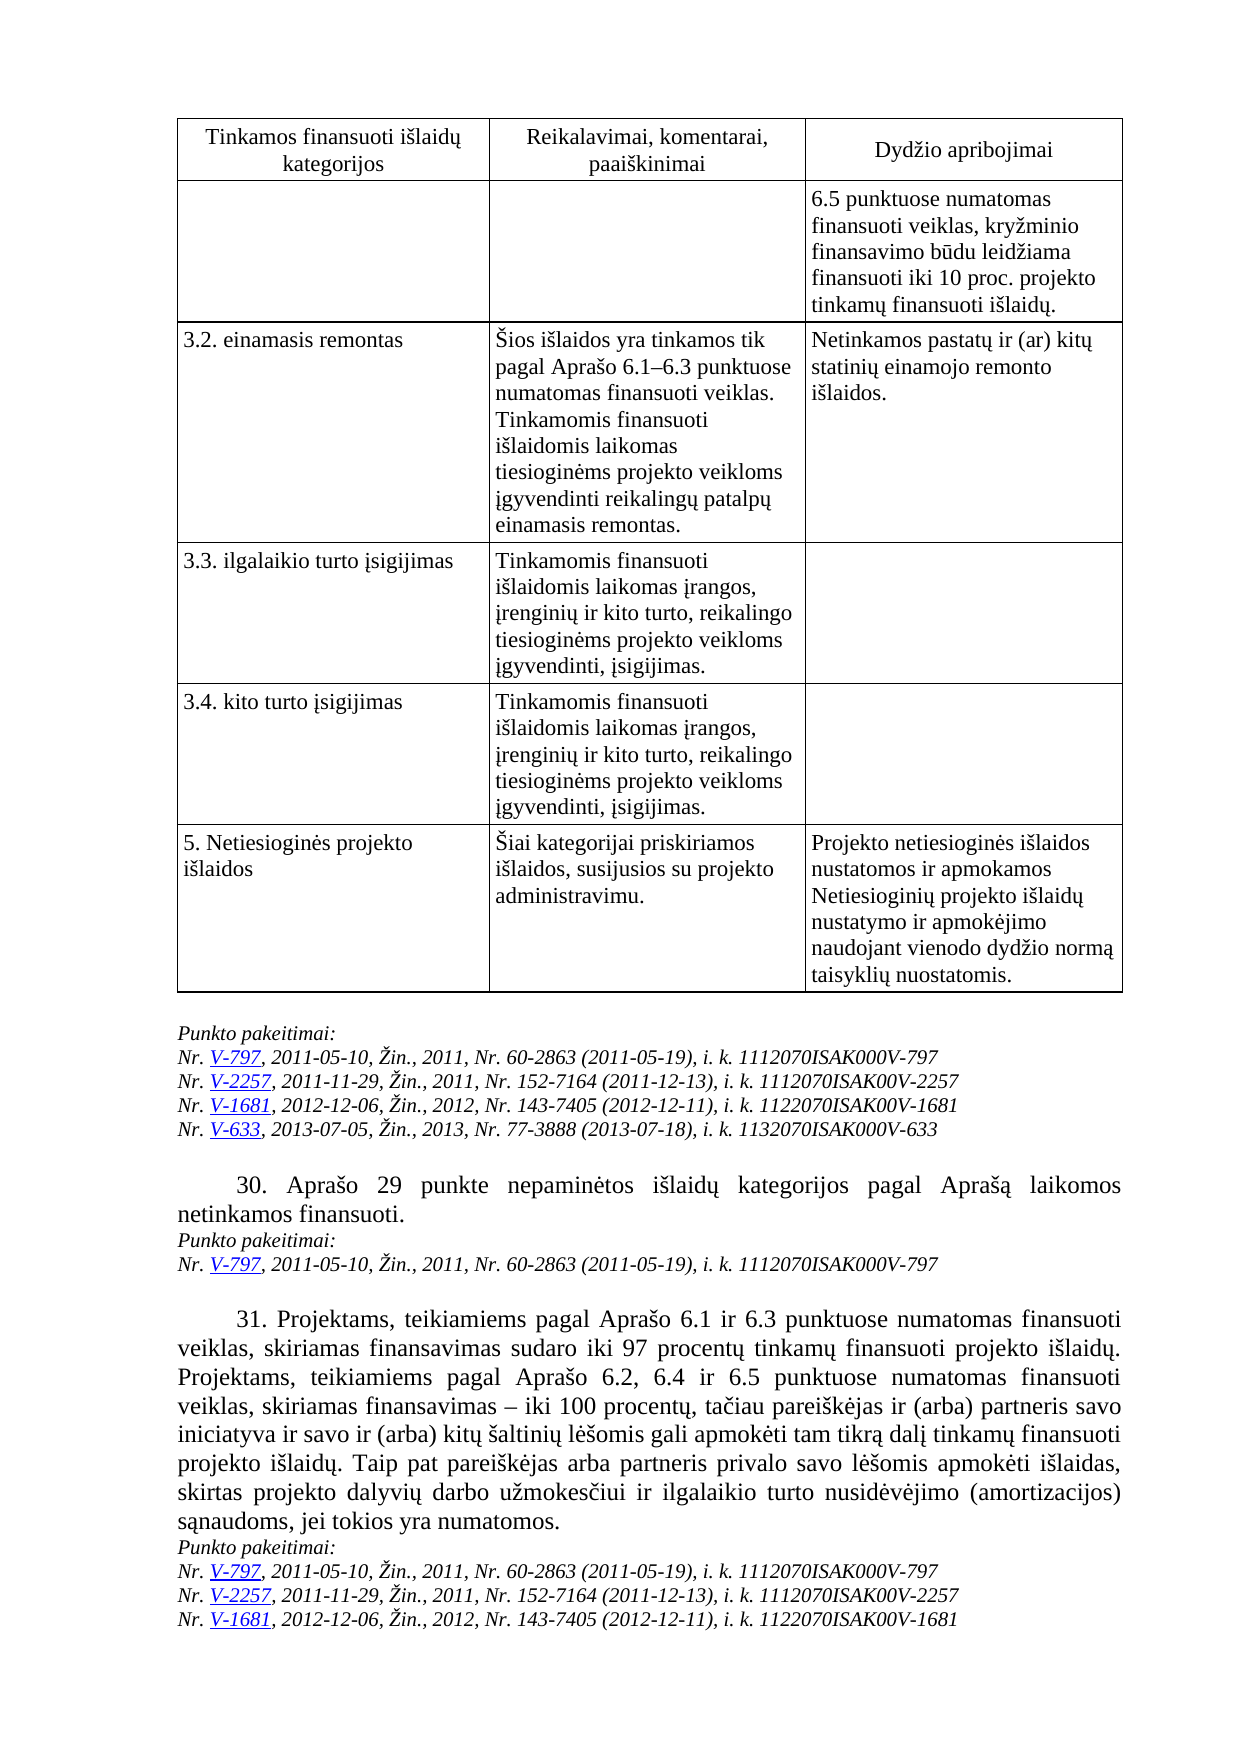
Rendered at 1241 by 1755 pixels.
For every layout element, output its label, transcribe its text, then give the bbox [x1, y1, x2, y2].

text Punkto pakeitimai: [177, 1534, 1122, 1559]
table_cell 3.2. einamasis remontas [178, 323, 489, 542]
table_cell Šios išlaidos yra tinkamos tik pagal Aprašo 6.1–6.3 punktuose numatomas finansuoti veiklas. Tinkamomis finansuoti išlaidomis laikomas tiesioginėms projekto veikloms įgyvendinti reikalingų patalpų einamasis remontas. [490, 323, 805, 542]
text Punkto pakeitimai: [177, 1228, 1122, 1252]
table_header Reikalavimai, komentarai, paaiškinimai [490, 119, 805, 180]
text Nr. V-797, 2011-05-10, Žin., 2011, Nr. 60-2863 (2011-05-19), i. k. 1112070ISAK000V-797 [177, 1559, 1122, 1583]
text Nr. V-2257, 2011-11-29, Žin., 2011, Nr. 152-7164 (2011-12-13), i. k. 1112070ISAK00V-2257 [177, 1583, 1122, 1607]
text 31. Projektams, teikiamiems pagal Aprašo 6.1 ir 6.3 punktuose numatomas finansuoti veiklas, skiriamas finansavimas sudaro iki 97 procentų tinkamų finansuoti projekto išlaidų. Projektams, teikiamiems pagal Aprašo 6.2, 6.4 ir 6.5 punktuose numatomas finansuoti veiklas, skiriamas finansavimas – iki 100 procentų, tačiau pareiškėjas ir (arba) partneris savo iniciatyva ir savo ir (arba) kitų šaltinių lėšomis gali apmokėti tam tikrą dalį tinkamų finansuoti projekto išlaidų. Taip pat pareiškėjas arba partneris privalo savo lėšomis apmokėti išlaidas, skirtas projekto dalyvių darbo užmokesčiui ir ilgalaikio turto nusidėvėjimo (amortizacijos) sąnaudoms, jei tokios yra numatomos. [177, 1304, 1122, 1534]
text Nr. V-1681, 2012-12-06, Žin., 2012, Nr. 143-7405 (2012-12-11), i. k. 1122070ISAK00V-1681 [177, 1607, 1122, 1631]
table_cell [806, 684, 1122, 824]
text Nr. V-633, 2013-07-05, Žin., 2013, Nr. 77-3888 (2013-07-18), i. k. 1132070ISAK000V-633 [177, 1117, 1122, 1141]
table_cell 3.3. ilgalaikio turto įsigijimas [178, 543, 489, 683]
table_cell 6.5 punktuose numatomas finansuoti veiklas, kryžminio finansavimo būdu leidžiama finansuoti iki 10 proc. projekto tinkamų finansuoti išlaidų. [806, 181, 1122, 321]
table_cell 3.4. kito turto įsigijimas [178, 684, 489, 824]
table_cell Netinkamos pastatų ir (ar) kitų statinių einamojo remonto išlaidos. [806, 323, 1122, 542]
table_cell Tinkamomis finansuoti išlaidomis laikomas įrangos, įrenginių ir kito turto, reikalingo tiesioginėms projekto veikloms įgyvendinti, įsigijimas. [490, 684, 805, 824]
text Nr. V-797, 2011-05-10, Žin., 2011, Nr. 60-2863 (2011-05-19), i. k. 1112070ISAK000V-797 [177, 1252, 1122, 1276]
table_header Dydžio apribojimai [806, 119, 1122, 180]
table_cell Šiai kategorijai priskiriamos išlaidos, susijusios su projekto administravimu. [490, 825, 805, 991]
table_cell [178, 181, 489, 321]
text Nr. V-1681, 2012-12-06, Žin., 2012, Nr. 143-7405 (2012-12-11), i. k. 1122070ISAK00V-1681 [177, 1093, 1122, 1117]
table_cell [490, 181, 805, 321]
text Nr. V-797, 2011-05-10, Žin., 2011, Nr. 60-2863 (2011-05-19), i. k. 1112070ISAK000V-797 [177, 1045, 1122, 1069]
table_cell 5. Netiesioginės projekto išlaidos [178, 825, 489, 991]
text Punkto pakeitimai: [177, 1021, 1122, 1045]
table_cell Projekto netiesioginės išlaidos nustatomos ir apmokamos Netiesioginių projekto išlaidų nustatymo ir apmokėjimo naudojant vienodo dydžio normą taisyklių nuostatomis. [806, 825, 1122, 991]
text Nr. V-2257, 2011-11-29, Žin., 2011, Nr. 152-7164 (2011-12-13), i. k. 1112070ISAK00V-2257 [177, 1069, 1122, 1093]
table_cell Tinkamomis finansuoti išlaidomis laikomas įrangos, įrenginių ir kito turto, reikalingo tiesioginėms projekto veikloms įgyvendinti, įsigijimas. [490, 543, 805, 683]
table_cell [806, 543, 1122, 683]
text 30. Aprašo 29 punkte nepaminėtos išlaidų kategorijos pagal Aprašą laikomos netinkamos finansuoti. [177, 1170, 1122, 1228]
table_header Tinkamos finansuoti išlaidų kategorijos [178, 119, 489, 180]
